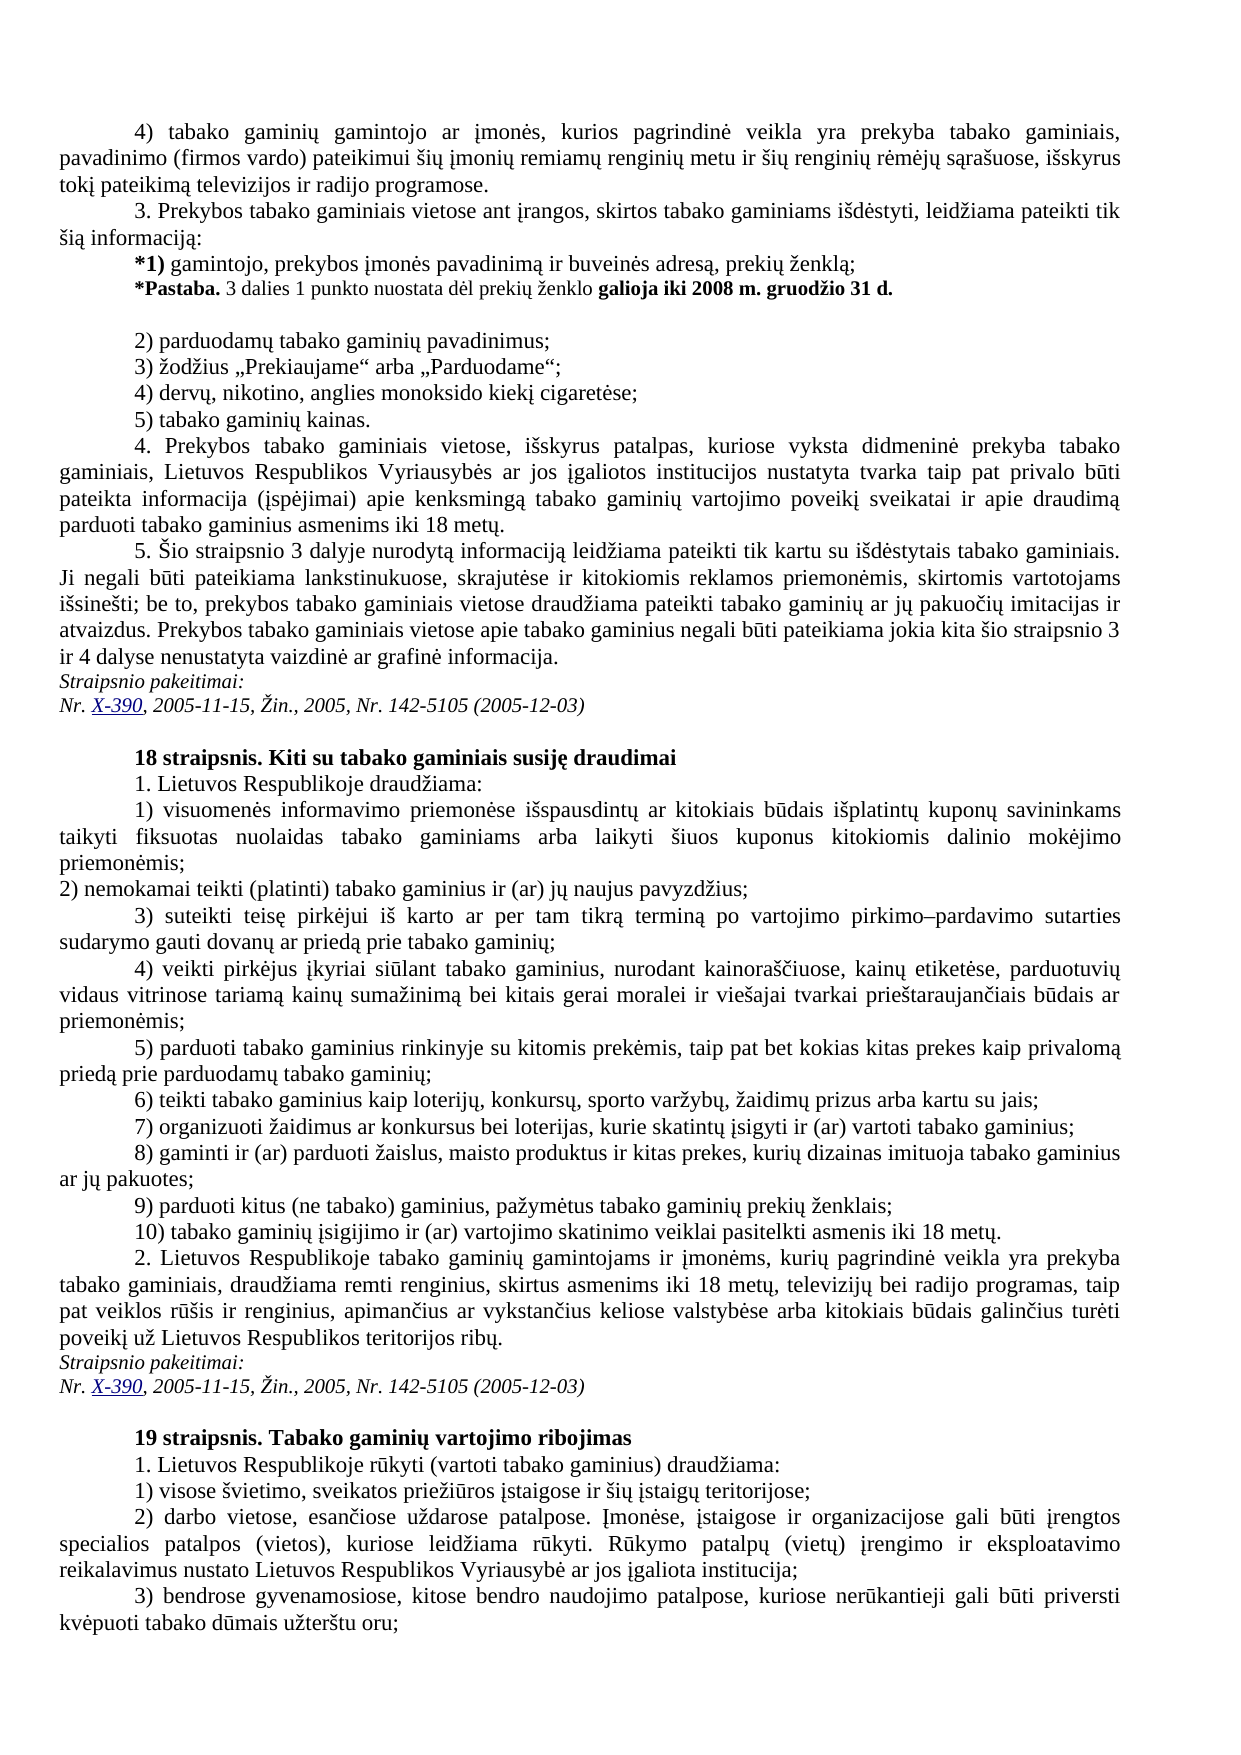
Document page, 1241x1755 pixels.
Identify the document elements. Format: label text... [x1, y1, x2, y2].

text 3) bendrose gyvenamosiose, kitose bendro naudojimo patalpose, kuriose nerūkantieji gali būti priversti kvėpuoti tabako dūmais užterštu oru; [59, 1582, 1122, 1635]
text 3) suteikti teisę pirkėjui iš karto ar per tam tikrą terminą po vartojimo pirkimo–pardavimo sutarties sudarymo gauti dovanų ar priedą prie tabako gaminių; [59, 902, 1122, 954]
text 4) veikti pirkėjus įkyriai siūlant tabako gaminius, nurodant kainoraščiuose, kainų etiketėse, parduotuvių vidaus vitrinose tariamą kainų sumažinimą bei kitais gerai moralei ir viešajai tvarkai prieštaraujančiais būdais ar priemonėmis; [59, 954, 1122, 1034]
text 1. Lietuvos Respublikoje draudžiama: [59, 770, 1122, 796]
text 3. Prekybos tabako gaminiais vietose ant įrangos, skirtos tabako gaminiams išdėstyti, leidžiama pateikti tik šią informaciją: [59, 197, 1122, 250]
text 1) visuomenės informavimo priemonėse išspausdintų ar kitokiais būdais išplatintų kuponų savininkams taikyti fiksuotas nuolaidas tabako gaminiams arba laikyti šiuos kuponus kitokiomis dalinio mokėjimo priemonėmis; [59, 796, 1122, 876]
text 2) parduodamų tabako gaminių pavadinimus; [59, 327, 1122, 353]
text 4) dervų, nikotino, anglies monoksido kiekį cigaretėse; [59, 379, 1122, 406]
text 4) tabako gaminių gamintojo ar įmonės, kurios pagrindinė veikla yra prekyba tabako gaminiais, pavadinimo (firmos vardo) pateikimui šių įmonių remiamų renginių metu ir šių renginių rėmėjų sąrašuose, išskyrus tokį pateikimą televizijos ir radijo programose. [59, 118, 1122, 197]
text 5) tabako gaminių kainas. [59, 406, 1122, 432]
text 10) tabako gaminių įsigijimo ir (ar) vartojimo skatinimo veiklai pasitelkti asmenis iki 18 metų. [59, 1218, 1122, 1244]
text Straipsnio pakeitimai: [59, 669, 1122, 693]
text 18 straipsnis. Kiti su tabako gaminiais susiję draudimai [59, 744, 1122, 770]
text 5) parduoti tabako gaminius rinkinyje su kitomis prekėmis, taip pat bet kokias kitas prekes kaip privalomą priedą prie parduodamų tabako gaminių; [59, 1034, 1122, 1086]
text 19 straipsnis. Tabako gaminių vartojimo ribojimas [59, 1424, 1122, 1451]
text 8) gaminti ir (ar) parduoti žaislus, maisto produktus ir kitas prekes, kurių dizainas imituoja tabako gaminius ar jų pakuotes; [59, 1139, 1122, 1192]
text 7) organizuoti žaidimus ar konkursus bei loterijas, kurie skatintų įsigyti ir (ar) vartoti tabako gaminius; [59, 1113, 1122, 1139]
text 2) darbo vietose, esančiose uždarose patalpose. Įmonėse, įstaigose ir organizacijose gali būti įrengtos specialios patalpos (vietos), kuriose leidžiama rūkyti. Rūkymo patalpų (vietų) įrengimo ir eksploatavimo reikalavimus nustato Lietuvos Respublikos Vyriausybė ar jos įgaliota institucija; [59, 1503, 1122, 1582]
text 2) nemokamai teikti (platinti) tabako gaminius ir (ar) jų naujus pavyzdžius; [59, 876, 1122, 902]
text 9) parduoti kitus (ne tabako) gaminius, pažymėtus tabako gaminių prekių ženklais; [59, 1192, 1122, 1218]
text 6) teikti tabako gaminius kaip loterijų, konkursų, sporto varžybų, žaidimų prizus arba kartu su jais; [59, 1086, 1122, 1113]
text 1) visose švietimo, sveikatos priežiūros įstaigose ir šių įstaigų teritorijose; [59, 1477, 1122, 1503]
text Nr. X-390, 2005-11-15, Žin., 2005, Nr. 142-5105 (2005-12-03) [59, 693, 1122, 717]
text 2. Lietuvos Respublikoje tabako gaminių gamintojams ir įmonėms, kurių pagrindinė veikla yra prekyba tabako gaminiais, draudžiama remti renginius, skirtus asmenims iki 18 metų, televizijų bei radijo programas, taip pat veiklos rūšis ir renginius, apimančius ar vykstančius keliose valstybėse arba kitokiais būdais galinčius turėti poveikį už Lietuvos Respublikos teritorijos ribų. [59, 1244, 1122, 1350]
text 5. Šio straipsnio 3 dalyje nurodytą informaciją leidžiama pateikti tik kartu su išdėstytais tabako gaminiais. Ji negali būti pateikiama lankstinukuose, skrajutėse ir kitokiomis reklamos priemonėmis, skirtomis vartotojams išsinešti; be to, prekybos tabako gaminiais vietose draudžiama pateikti tabako gaminių ar jų pakuočių imitacijas ir atvaizdus. Prekybos tabako gaminiais vietose apie tabako gaminius negali būti pateikiama jokia kita šio straipsnio 3 ir 4 dalyse nenustatyta vaizdinė ar grafinė informacija. [59, 537, 1122, 669]
text 1. Lietuvos Respublikoje rūkyti (vartoti tabako gaminius) draudžiama: [59, 1451, 1122, 1477]
text 4. Prekybos tabako gaminiais vietose, išskyrus patalpas, kuriose vyksta didmeninė prekyba tabako gaminiais, Lietuvos Respublikos Vyriausybės ar jos įgaliotos institucijos nustatyta tvarka taip pat privalo būti pateikta informacija (įspėjimai) apie kenksmingą tabako gaminių vartojimo poveikį sveikatai ir apie draudimą parduoti tabako gaminius asmenims iki 18 metų. [59, 432, 1122, 537]
text 3) žodžius „Prekiaujame“ arba „Parduodame“; [59, 353, 1122, 379]
text Straipsnio pakeitimai: [59, 1350, 1122, 1374]
text *Pastaba. 3 dalies 1 punkto nuostata dėl prekių ženklo galioja iki 2008 m. gruodžio 31 d. [59, 276, 1122, 300]
text *1) gamintojo, prekybos įmonės pavadinimą ir buveinės adresą, prekių ženklą; [59, 250, 1122, 276]
text Nr. X-390, 2005-11-15, Žin., 2005, Nr. 142-5105 (2005-12-03) [59, 1374, 1122, 1398]
